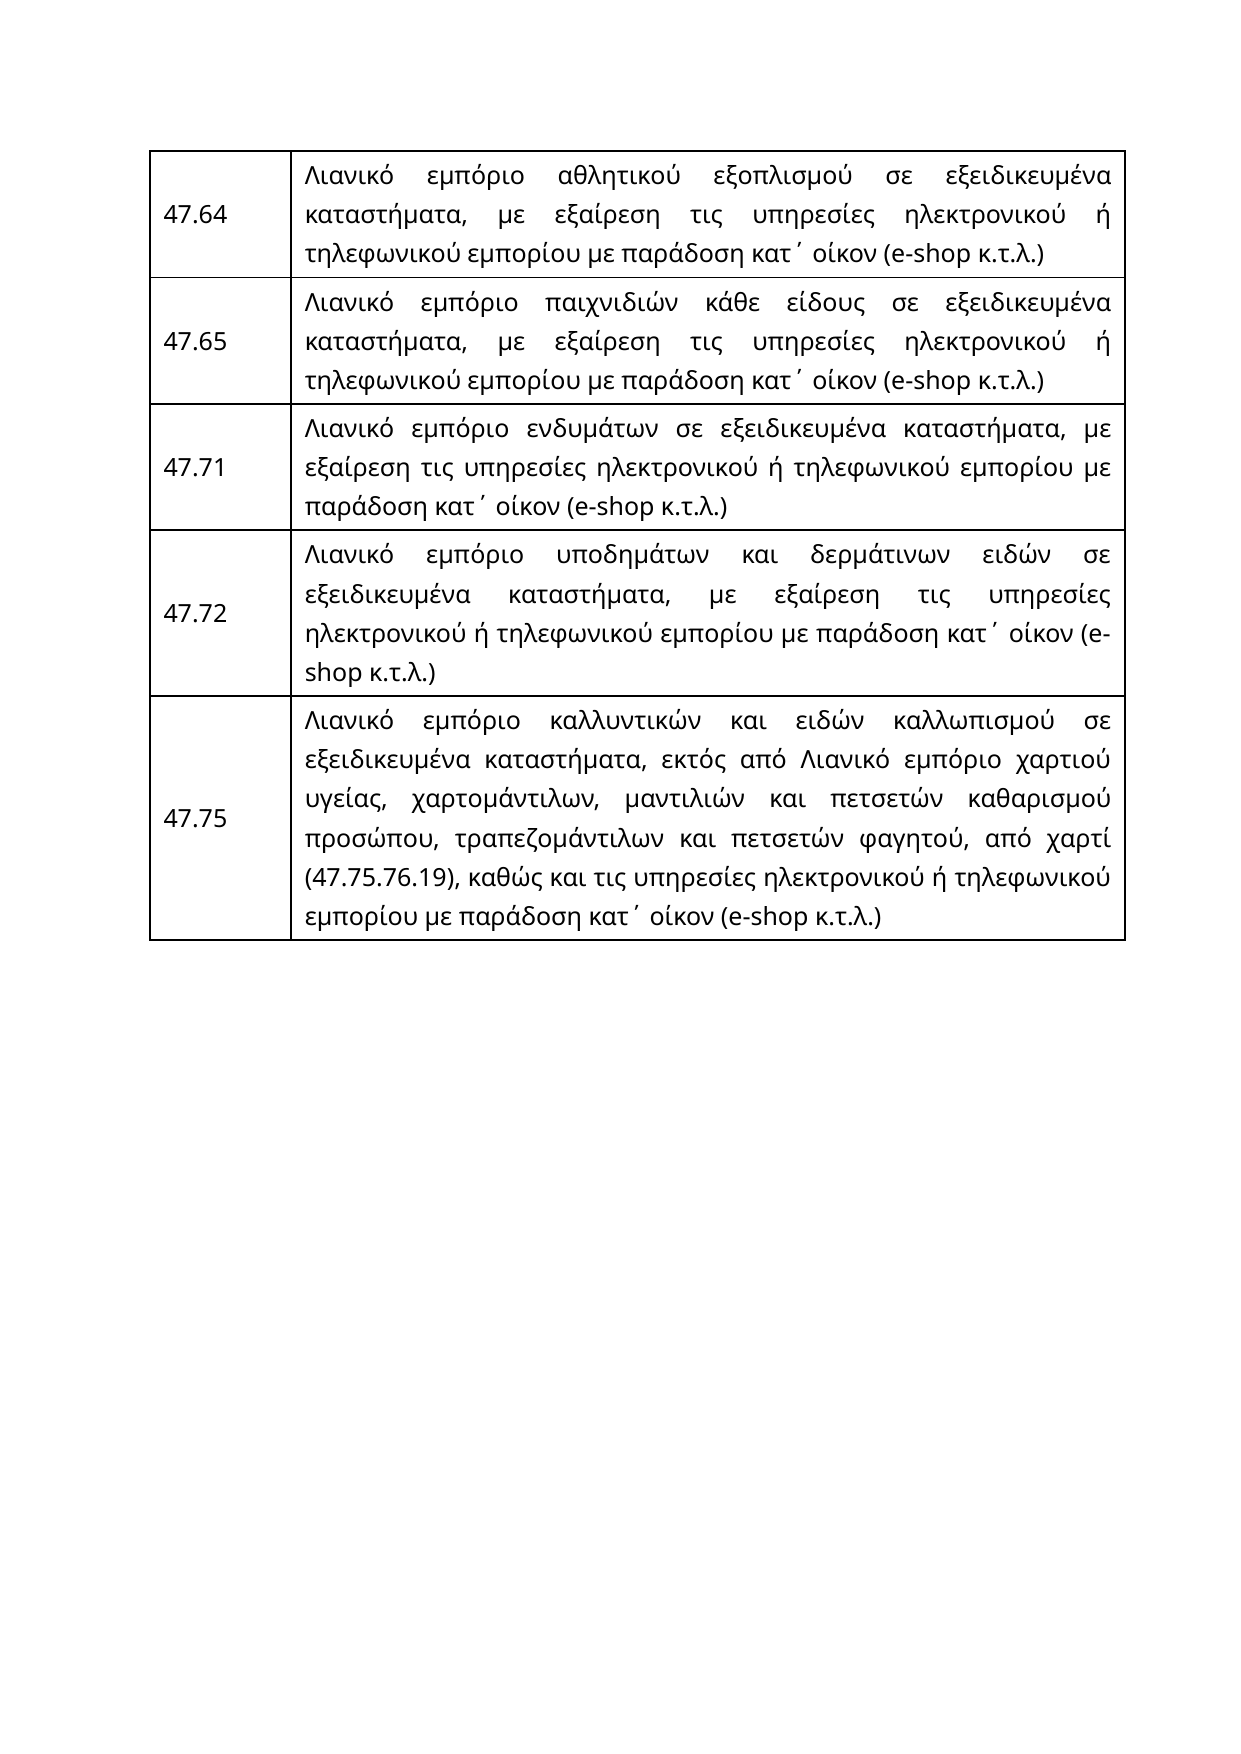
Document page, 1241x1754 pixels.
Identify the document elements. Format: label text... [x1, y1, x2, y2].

table_cell 47.65 [151, 278, 290, 403]
table_cell 47.72 [151, 531, 290, 695]
table_cell 47.75 [151, 697, 290, 939]
table_cell 47.71 [151, 405, 290, 529]
table_cell Λιανικό εμπόριο καλλυντικών και ειδών καλλωπισμού σε εξειδικευμένα καταστήματα, εκτός από Λιανικό εμπόριο χαρτιού υγείας, χαρτομάντιλων, μαντιλιών και πετσετών καθαρισμού προσώπου, τραπεζομάντιλων και πετσετών φαγητού, από χαρτί (47.75.76.19), καθώς και τις υπηρεσίες ηλεκτρονικού ή τηλεφωνικού εμπορίου με παράδοση κατ΄ οίκον (e-shop κ.τ.λ.) [292, 697, 1124, 939]
table_cell Λιανικό εμπόριο υποδημάτων και δερμάτινων ειδών σε εξειδικευμένα καταστήματα, με εξαίρεση τις υπηρεσίες ηλεκτρονικού ή τηλεφωνικού εμπορίου με παράδοση κατ΄ οίκον (e-shop κ.τ.λ.) [292, 531, 1124, 695]
table_cell 47.64 [151, 152, 290, 276]
table_cell Λιανικό εμπόριο ενδυμάτων σε εξειδικευμένα καταστήματα, με εξαίρεση τις υπηρεσίες ηλεκτρονικού ή τηλεφωνικού εμπορίου με παράδοση κατ΄ οίκον (e-shop κ.τ.λ.) [292, 405, 1124, 529]
table_cell Λιανικό εμπόριο παιχνιδιών κάθε είδους σε εξειδικευμένα καταστήματα, με εξαίρεση τις υπηρεσίες ηλεκτρονικού ή τηλεφωνικού εμπορίου με παράδοση κατ΄ οίκον (e-shop κ.τ.λ.) [292, 278, 1124, 403]
table_cell Λιανικό εμπόριο αθλητικού εξοπλισμού σε εξειδικευμένα καταστήματα, με εξαίρεση τις υπηρεσίες ηλεκτρονικού ή τηλεφωνικού εμπορίου με παράδοση κατ΄ οίκον (e-shop κ.τ.λ.) [292, 152, 1124, 276]
